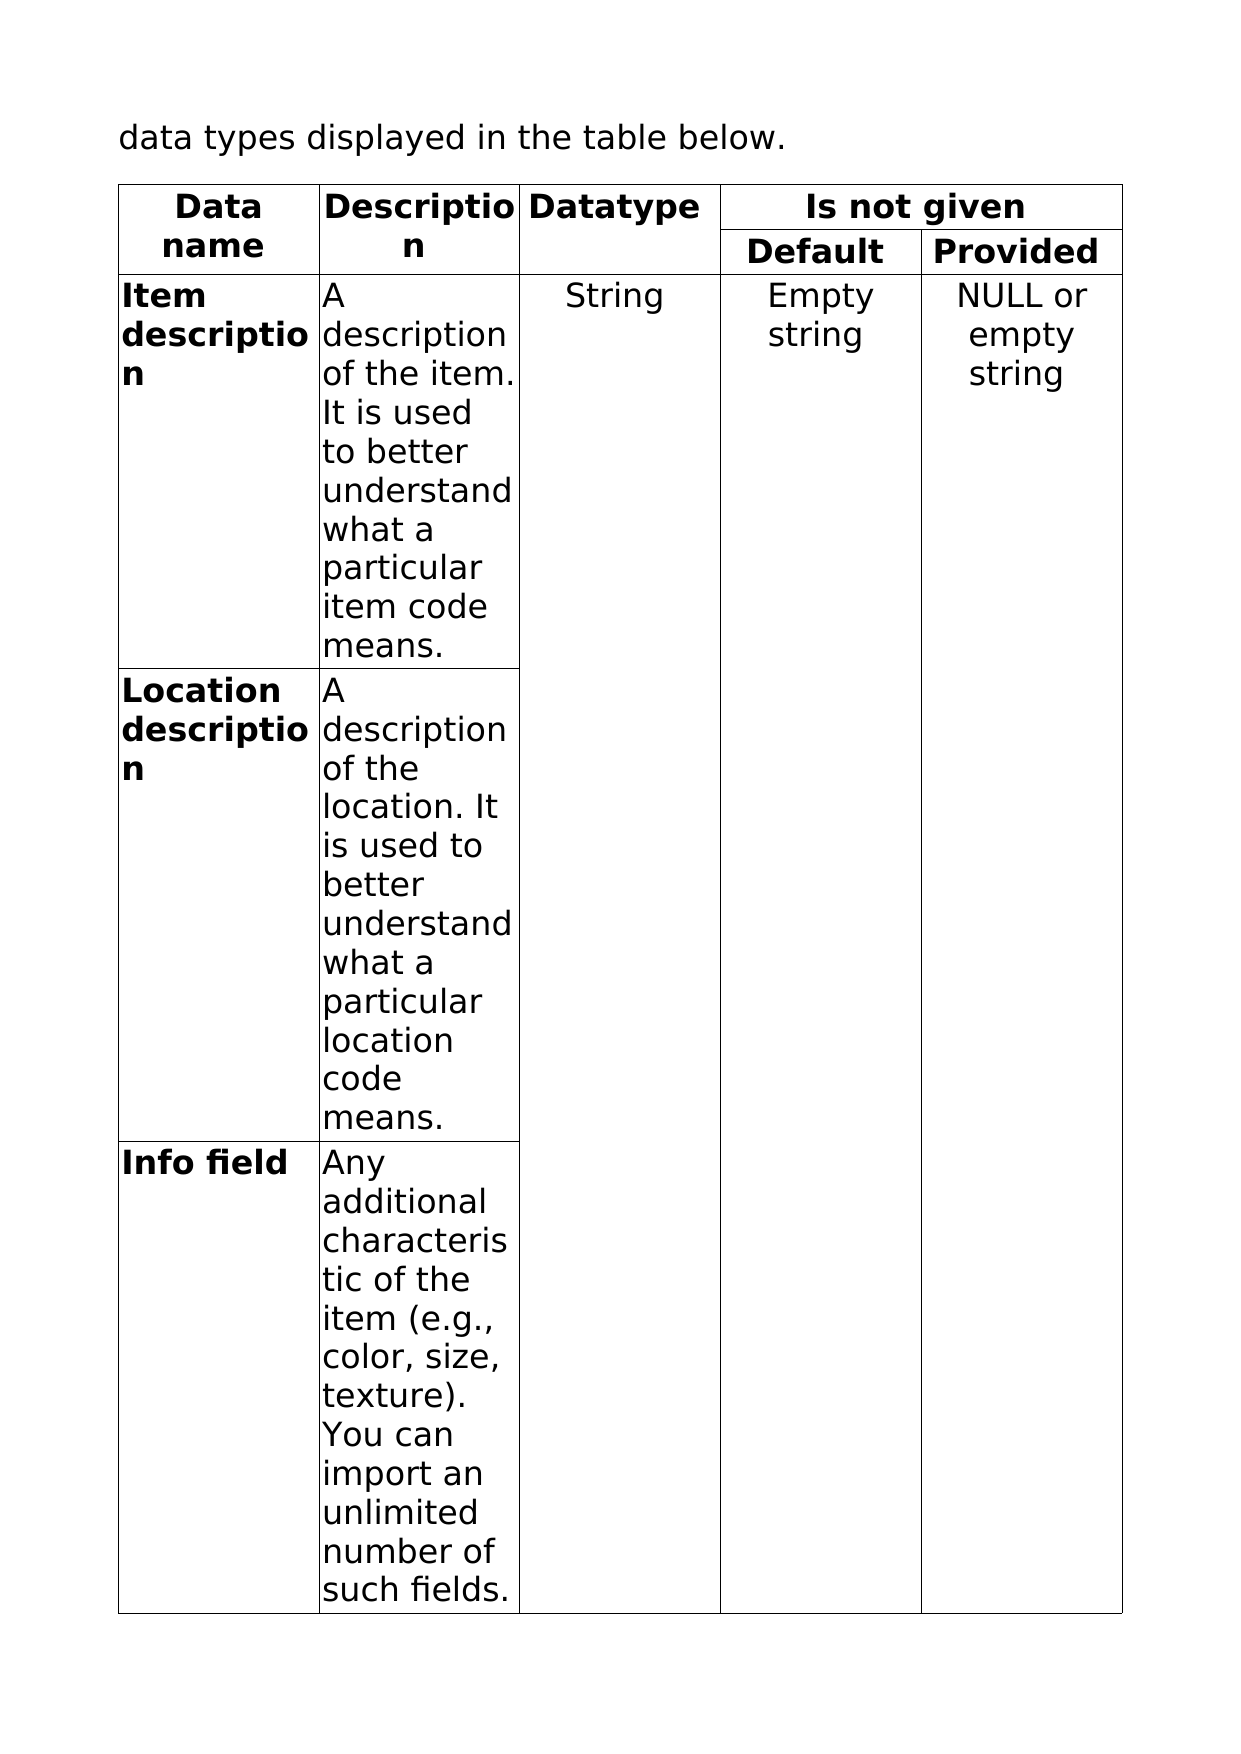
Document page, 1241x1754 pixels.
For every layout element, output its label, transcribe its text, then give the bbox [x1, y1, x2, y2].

table_header Datatype [520, 185, 720, 274]
table_cell A description of the item. It is used to better understand what a particular item code means. [320, 275, 519, 668]
table_cell String [520, 275, 720, 1613]
table_cell NULL or empty string [922, 275, 1122, 1613]
text data types displayed in the table below. [118, 118, 1122, 157]
table_cell Item description [119, 275, 319, 668]
table_header Data name [119, 185, 319, 274]
table_cell Default [721, 230, 921, 274]
table_header Description [320, 185, 519, 274]
table_cell Info field [119, 1142, 319, 1613]
table_cell Location description [119, 669, 319, 1141]
table_cell Any additional characteristic of the item (e.g., color, size, texture). You can import an unlimited number of such fields. [320, 1142, 519, 1613]
table_cell Empty string [721, 275, 921, 1613]
table_header Is not given [721, 185, 1122, 229]
table_cell Provided [922, 230, 1122, 274]
table_cell A description of the location. It is used to better understand what a particular location code means. [320, 669, 519, 1141]
